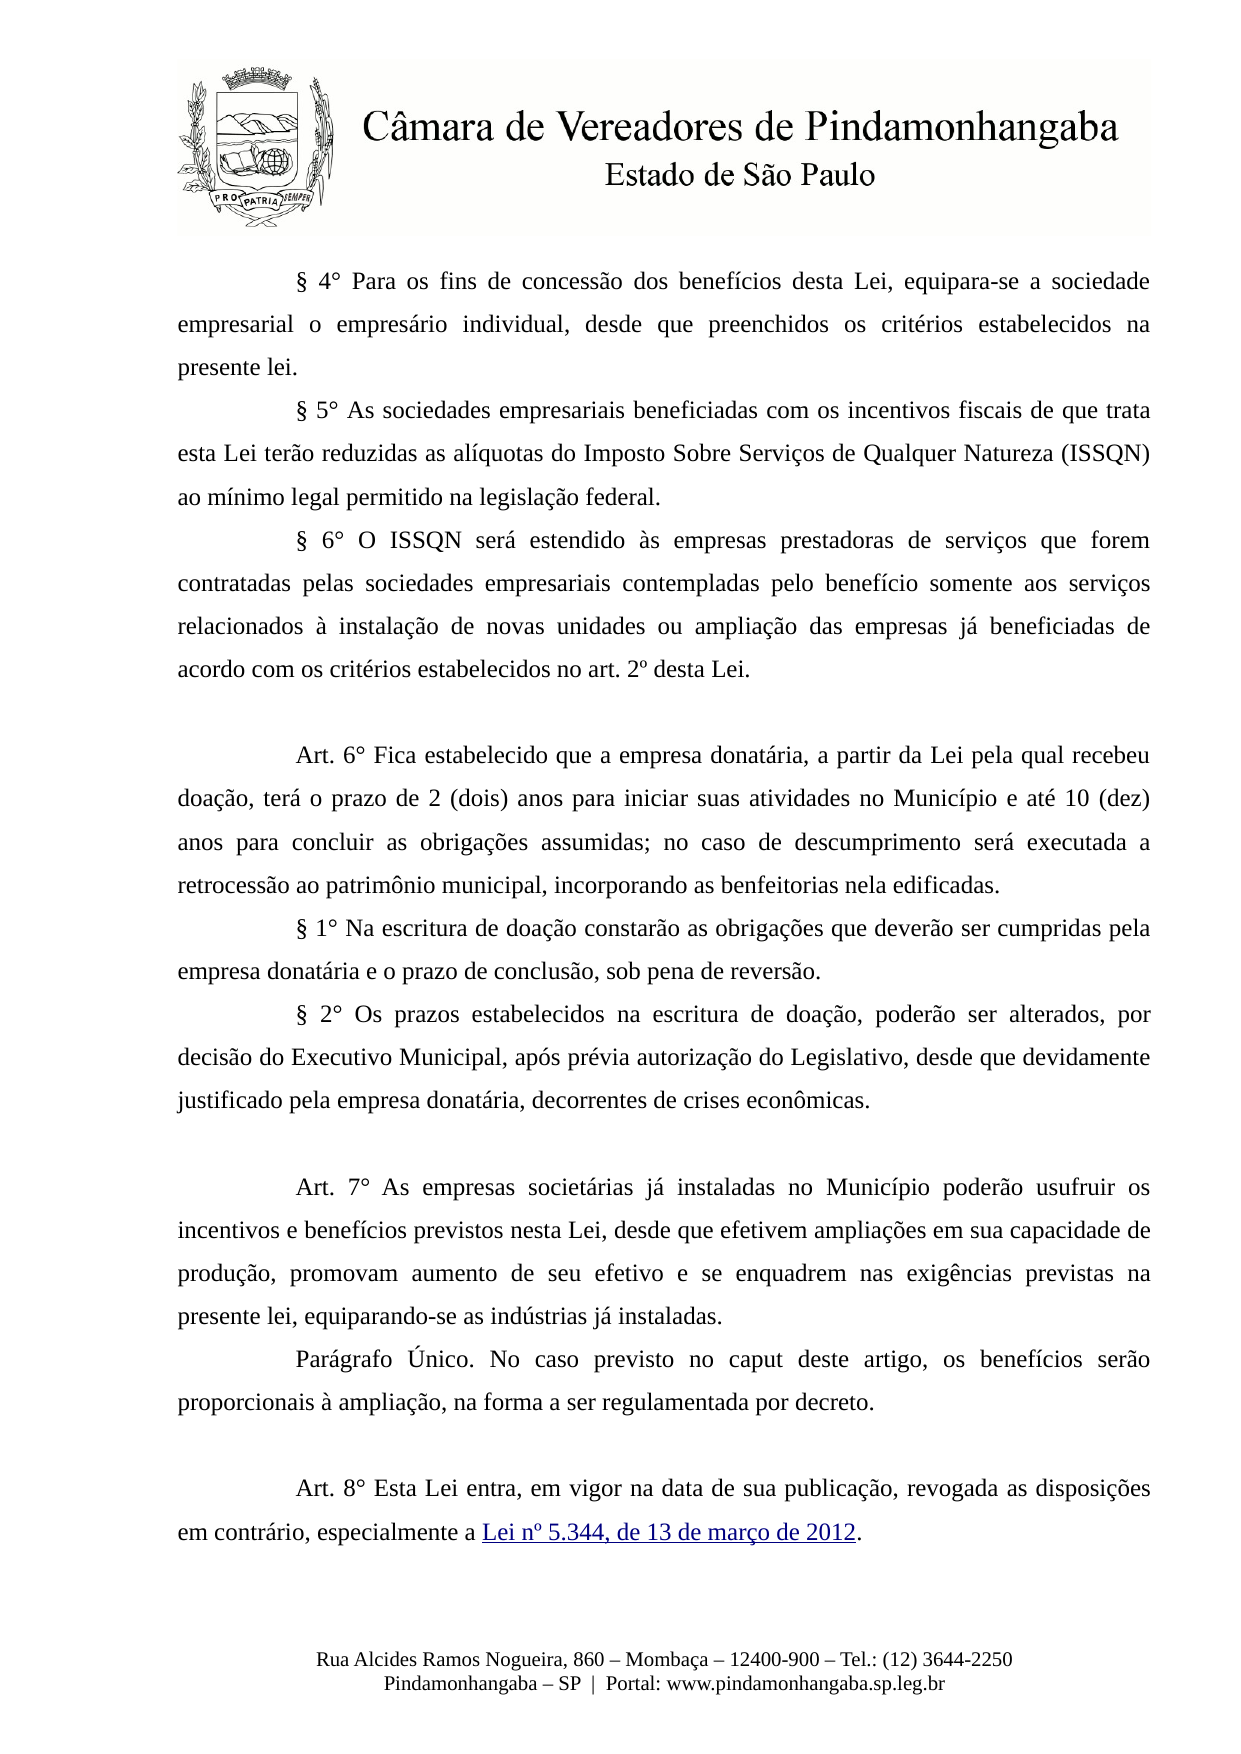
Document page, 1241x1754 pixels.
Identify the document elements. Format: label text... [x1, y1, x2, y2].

text § 1° Na escritura de doação constarão as obrigações que deverão ser cumpridas pela empresa donatária e o prazo de conclusão, sob pena de reversão. [177, 913, 1152, 985]
text § 4° Para os fins de concessão dos benefícios desta Lei, equipara-se a sociedade empresarial o empresário individual, desde que preenchidos os critérios estabelecidos na presente lei. [177, 266, 1152, 381]
text Parágrafo Único. No caso previsto no caput deste artigo, os benefícios serão proporcionais à ampliação, na forma a ser regulamentada por decreto. [177, 1344, 1152, 1416]
text Art. 8° Esta Lei entra, em vigor na data de sua publicação, revogada as disposições em contrário, especialmente a Lei nº 5.344, de 13 de março de 2012. [177, 1473, 1152, 1545]
text § 2° Os prazos estabelecidos na escritura de doação, poderão ser alterados, por decisão do Executivo Municipal, após prévia autorização do Legislativo, desde que devidamente justificado pela empresa donatária, decorrentes de crises econômicas. [177, 999, 1152, 1114]
text Art. 6° Fica estabelecido que a empresa donatária, a partir da Lei pela qual recebeu doação, terá o prazo de 2 (dois) anos para iniciar suas atividades no Município e até 10 (dez) anos para concluir as obrigações assumidas; no caso de descumprimento será executada a retrocessão ao patrimônio municipal, incorporando as benfeitorias nela edificadas. [177, 740, 1152, 898]
text § 6° O ISSQN será estendido às empresas prestadoras de serviços que forem contratadas pelas sociedades empresariais contempladas pelo benefício somente aos serviços relacionados à instalação de novas unidades ou ampliação das empresas já beneficiadas de acordo com os critérios estabelecidos no art. 2º desta Lei. [177, 525, 1152, 683]
text Art. 7° As empresas societárias já instaladas no Município poderão usufruir os incentivos e benefícios previstos nesta Lei, desde que efetivem ampliações em sua capacidade de produção, promovam aumento de seu efetivo e se enquadrem nas exigências previstas na presente lei, equiparando-se as indústrias já instaladas. [177, 1172, 1152, 1330]
picture [177, 59, 1152, 236]
text § 5° As sociedades empresariais beneficiadas com os incentivos fiscais de que trata esta Lei terão reduzidas as alíquotas do Imposto Sobre Serviços de Qualquer Natureza (ISSQN) ao mínimo legal permitido na legislação federal. [177, 395, 1152, 510]
